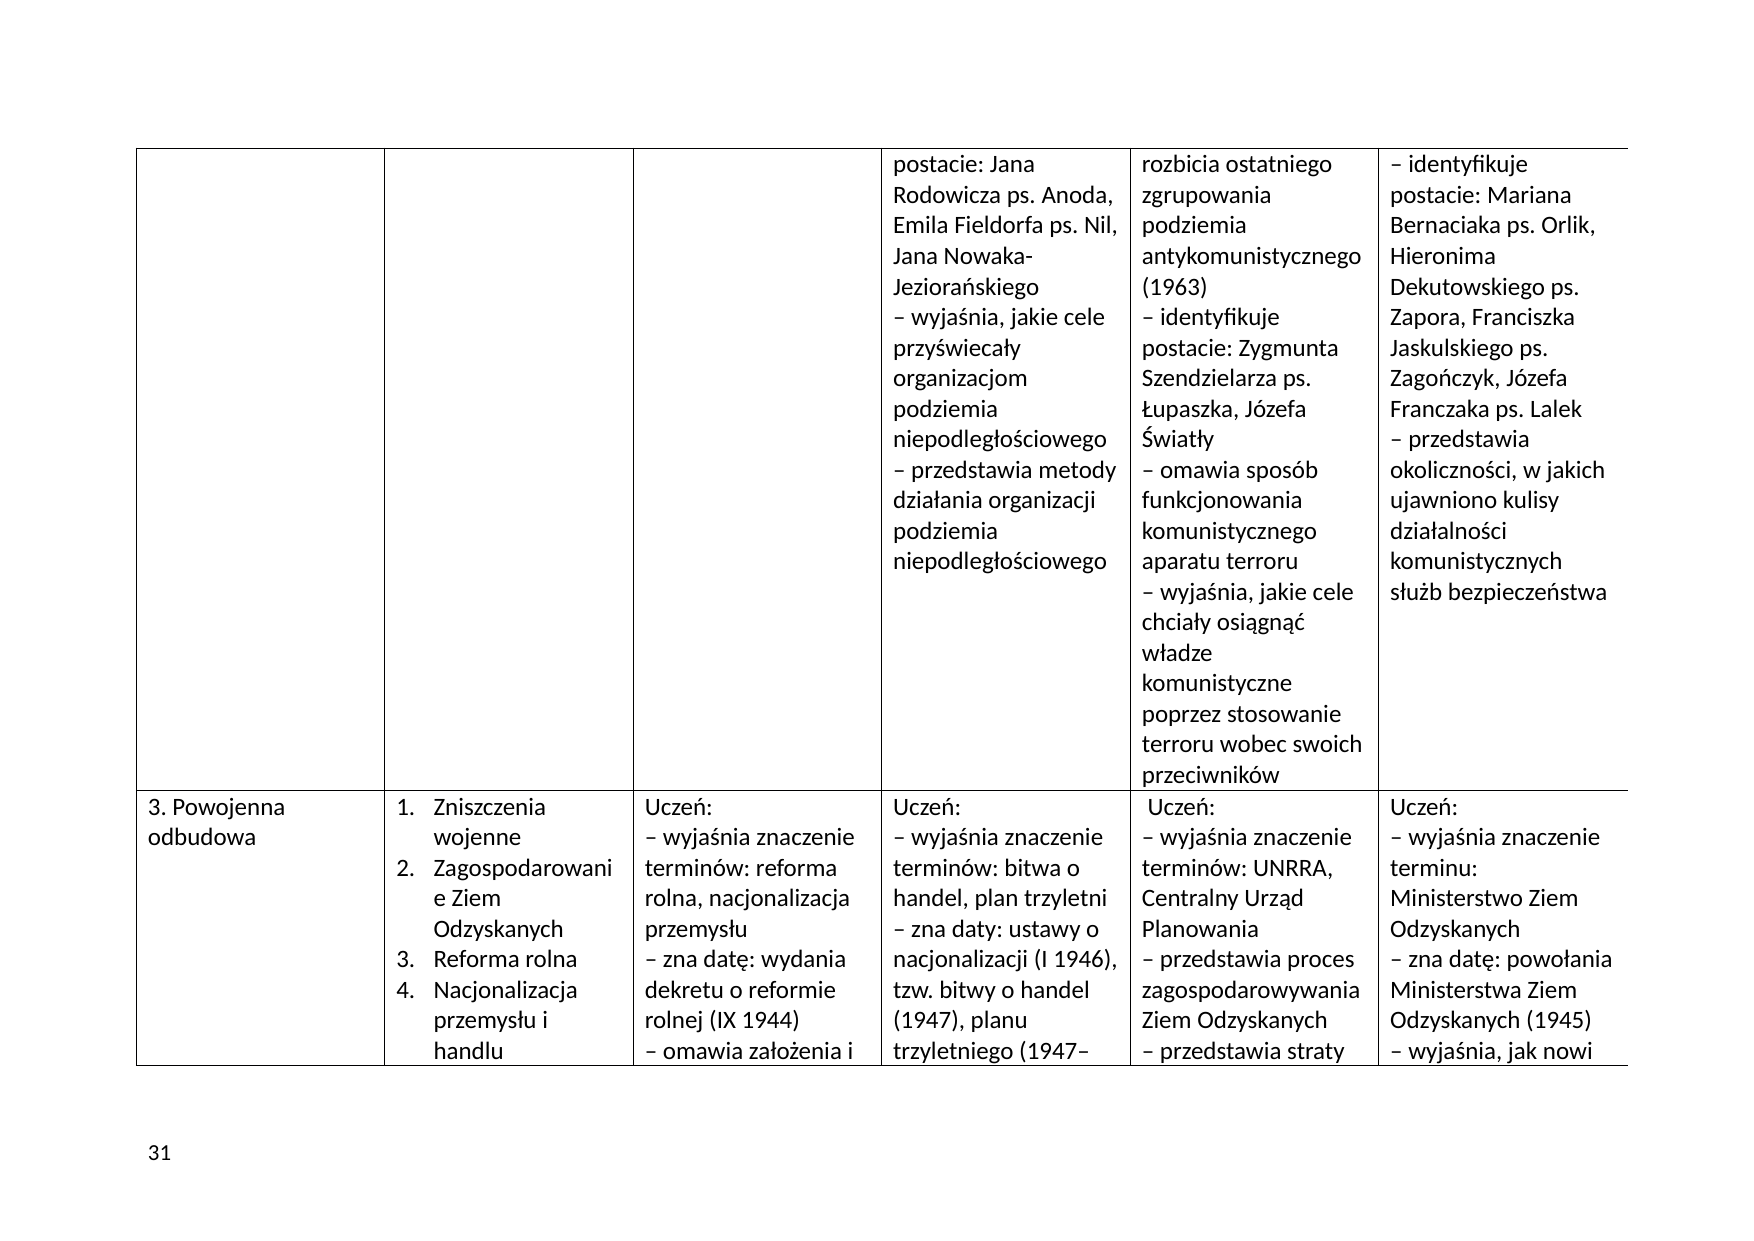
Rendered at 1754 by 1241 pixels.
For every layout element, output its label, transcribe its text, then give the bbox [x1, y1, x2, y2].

table_cell Uczeń: – wyjaśnia znaczenie terminów: bitwa o handel, plan trzyletni – zna daty: ustawy o nacjonalizacji (I 1946), tzw. bitwy o handel (1947), planu trzyletniego (1947– [882, 791, 1130, 1065]
table_cell Uczeń: – wyjaśnia znaczenie terminu: Ministerstwo Ziem Odzyskanych – zna datę: powołania Ministerstwa Ziem Odzyskanych (1945) – wyjaśnia, jak nowi [1379, 791, 1628, 1065]
table_cell postacie: Jana Rodowicza ps. Anoda, Emila Fieldorfa ps. Nil, Jana Nowaka-Jeziorańskiego – wyjaśnia, jakie cele przyświecały organizacjom podziemia niepodległościowego – przedstawia metody działania organizacji podziemia niepodległościowego [882, 149, 1130, 789]
table_cell 3. Powojenna odbudowa [137, 791, 384, 1065]
table_cell Uczeń: – wyjaśnia znaczenie terminów: UNRRA, Centralny Urząd Planowania – przedstawia proces zagospodarowywania Ziem Odzyskanych – przedstawia straty [1131, 791, 1378, 1065]
table_cell [137, 149, 384, 789]
table_cell rozbicia ostatniego zgrupowania podziemia antykomunistycznego (1963) – identyfikuje postacie: Zygmunta Szendzielarza ps. Łupaszka, Józefa Światły – omawia sposób funkcjonowania komunistycznego aparatu terroru – wyjaśnia, jakie cele chciały osiągnąć władze komunistyczne poprzez stosowanie terroru wobec swoich przeciwników [1131, 149, 1378, 789]
table_cell [634, 149, 881, 789]
table_cell Uczeń: – wyjaśnia znaczenie terminów: reforma rolna, nacjonalizacja przemysłu – zna datę: wydania dekretu o reformie rolnej (IX 1944) – omawia założenia i [634, 791, 881, 1065]
table_cell Zniszczenia wojenne Zagospodarowanie Ziem Odzyskanych Reforma rolna Nacjonalizacja przemysłu i handlu Plan trzyletni [385, 791, 633, 1065]
table_cell – identyfikuje postacie: Mariana Bernaciaka ps. Orlik, Hieronima Dekutowskiego ps. Zapora, Franciszka Jaskulskiego ps. Zagończyk, Józefa Franczaka ps. Lalek – przedstawia okoliczności, w jakich ujawniono kulisy działalności komunistycznych służb bezpieczeństwa [1379, 149, 1628, 789]
table_cell [385, 149, 633, 789]
